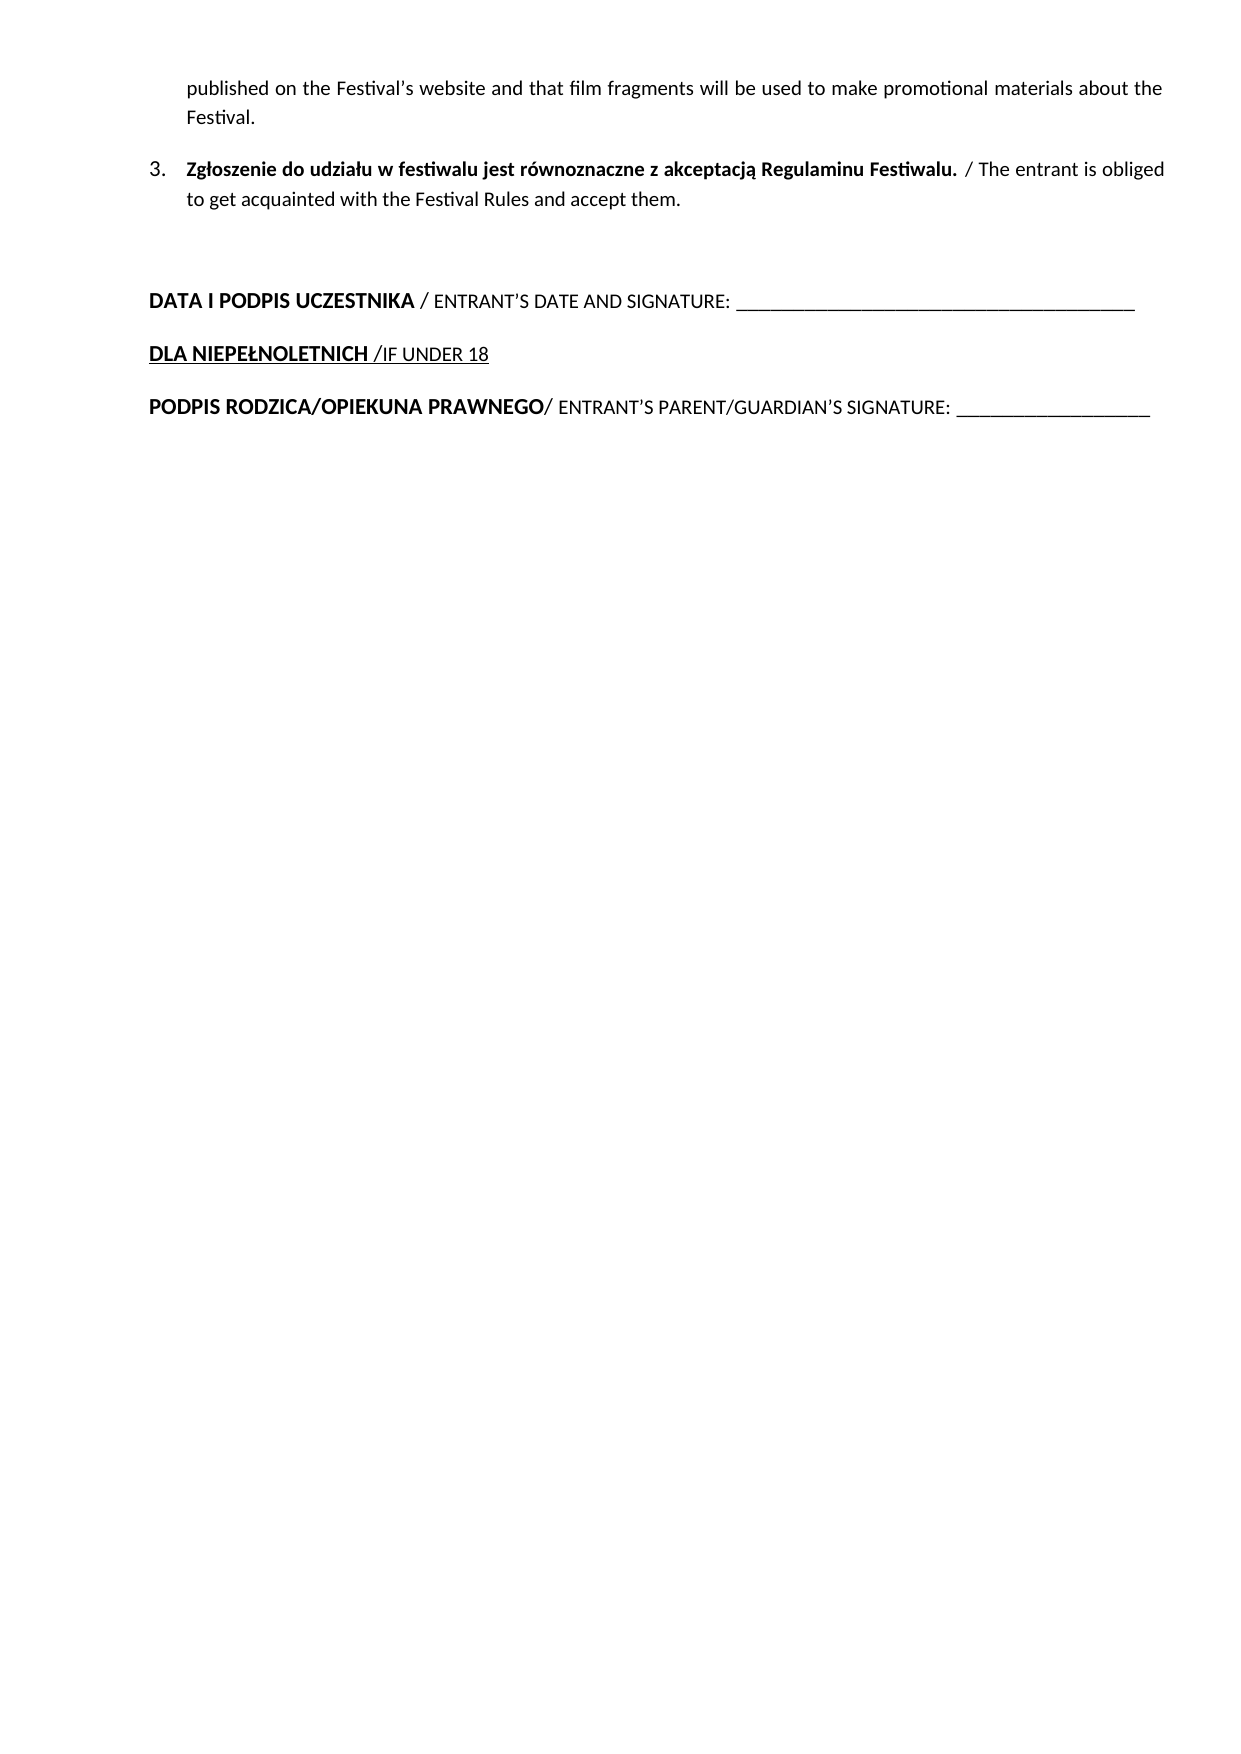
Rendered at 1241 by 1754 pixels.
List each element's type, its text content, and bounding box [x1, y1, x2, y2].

text DLA NIEPEŁNOLETNICH /IF UNDER 18 [149, 339, 1165, 367]
text PODPIS RODZICA/OPIEKUNA PRAWNEGO/ ENTRANT’S PARENT/GUARDIAN’S SIGNATURE: _________________ [149, 392, 1165, 420]
list Zgłoszenie do udziału w festiwalu jest równoznaczne z akceptacją Regulaminu Festiwalu. / The entrant is obliged to get acquainted with the Festival Rules and accept them. [149, 154, 1165, 211]
list published on the Festival’s website and that film fragments will be used to make promotional materials about the Festival. [149, 75, 1165, 129]
text DATA I PODPIS UCZESTNIKA / ENTRANT’S DATE AND SIGNATURE: ___________________________________ [149, 286, 1165, 314]
